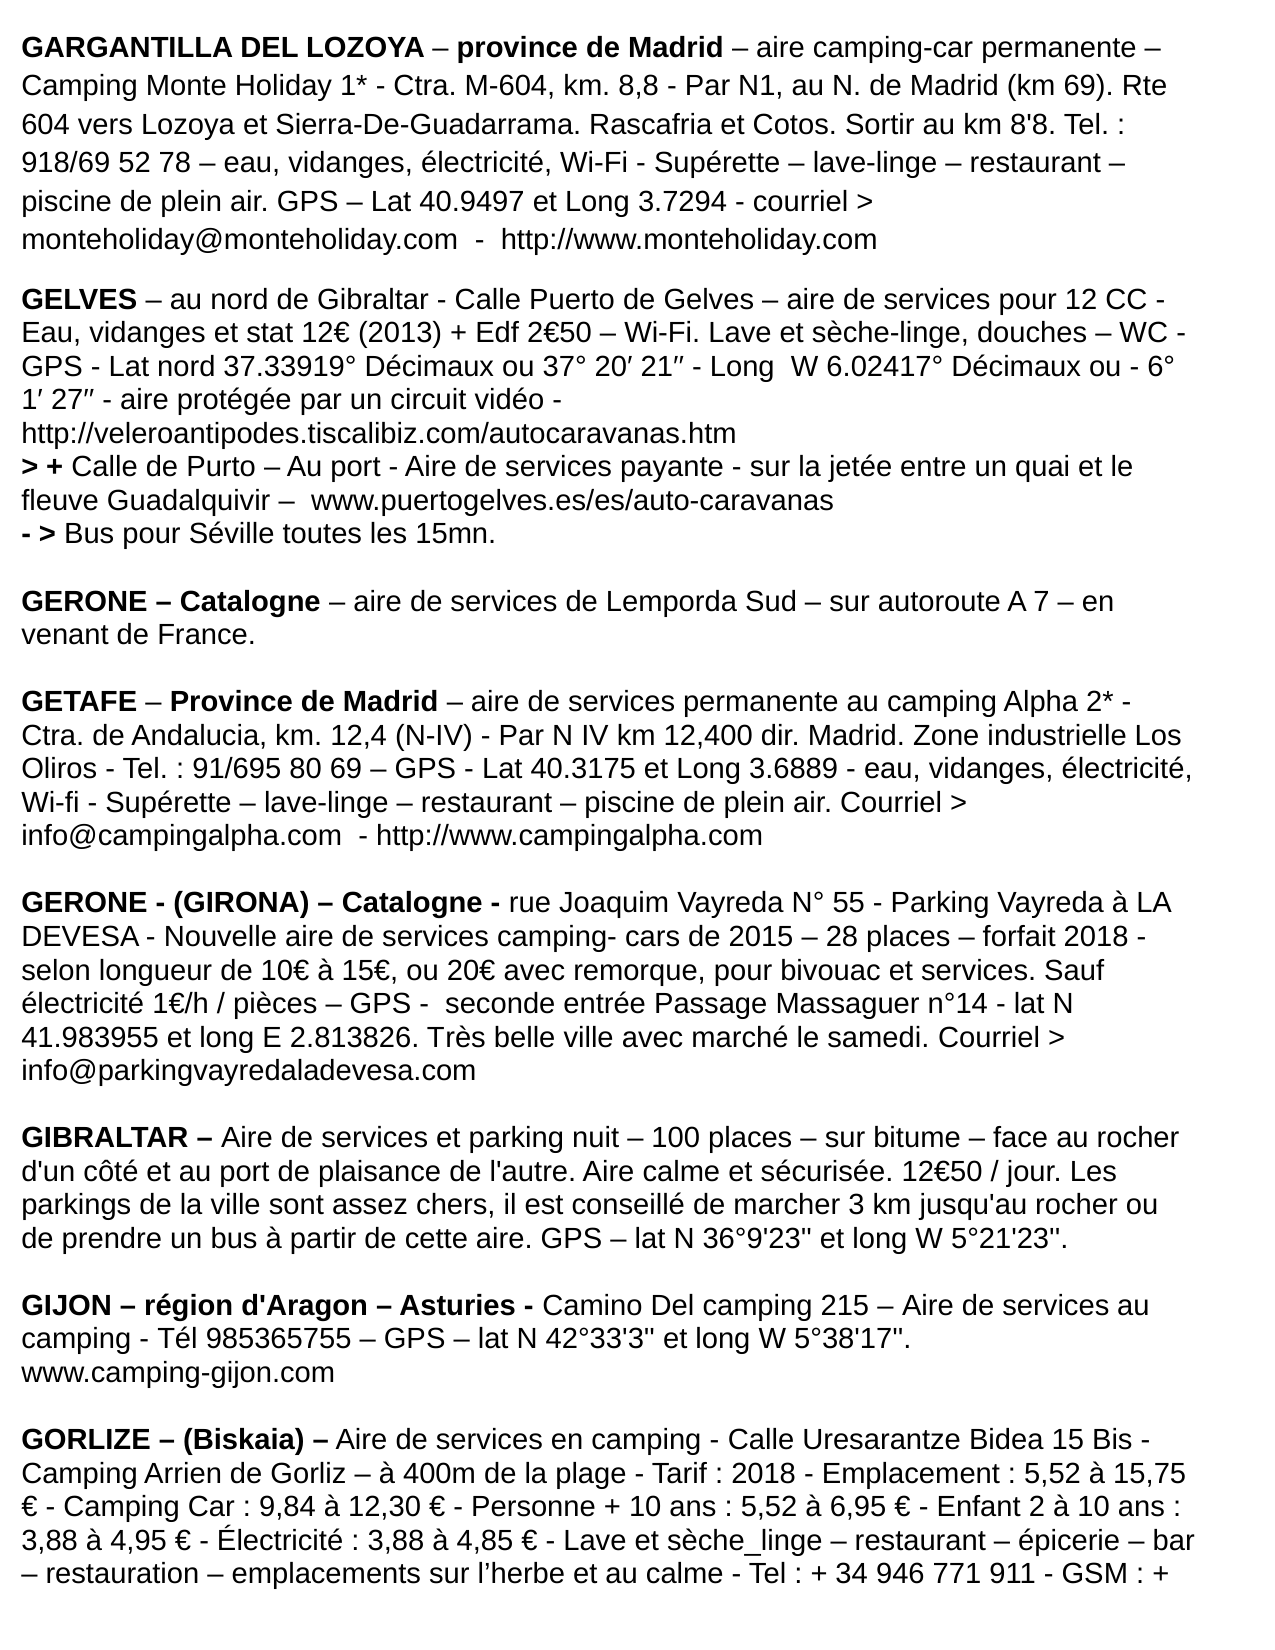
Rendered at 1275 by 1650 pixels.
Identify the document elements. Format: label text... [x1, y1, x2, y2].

text GORLIZE – (Biskaia) – Aire de services en camping - Calle Uresarantze Bidea 15 Bis - Camping Arrien de Gorliz – à 400m de la plage - Tarif : 2018 - Emplacement : 5,52 à 15,75 € - Camping Car : 9,84 à 12,30 € - Personne + 10 ans : 5,52 à 6,95 € - Enfant 2 à 10 ans : 3,88 à 4,95 € - Électricité : 3,88 à 4,85 € - Lave et sèche_linge – restaurant – épicerie – bar – restauration – emplacements sur l’herbe et au calme - Tel : + 34 946 771 911 - GSM : + [21, 1422, 1196, 1590]
text GIBRALTAR – Aire de services et parking nuit – 100 places – sur bitume – face au rocher d'un côté et au port de plaisance de l'autre. Aire calme et sécurisée. 12€50 / jour. Les parkings de la ville sont assez chers, il est conseillé de marcher 3 km jusqu'au rocher ou de prendre un bus à partir de cette aire. GPS – lat N 36°9'23'' et long W 5°21'23''. [21, 1120, 1196, 1254]
text GELVES – au nord de Gibraltar - Calle Puerto de Gelves – aire de services pour 12 CC - Eau, vidanges et stat 12€ (2013) + Edf 2€50 – Wi-Fi. Lave et sèche-linge, douches – WC - GPS - Lat nord 37.33919° Décimaux ou 37° 20′ 21′′ - Long W 6.02417° Décimaux ou - 6° 1′ 27′′ - aire protégée par un circuit vidéo - http://veleroantipodes.tiscalibiz.com/autocaravanas.htm [21, 282, 1196, 449]
text > + Calle de Purto – Au port - Aire de services payante - sur la jetée entre un quai et le fleuve Guadalquivir – www.puertogelves.es/es/auto-caravanas - > Bus pour Séville toutes les 15mn. [21, 449, 1196, 550]
text GARGANTILLA DEL LOZOYA – province de Madrid – aire camping-car permanente – Camping Monte Holiday 1* - Ctra. M-604, km. 8,8 - Par N1, au N. de Madrid (km 69). Rte 604 vers Lozoya et Sierra-De-Guadarrama. Rascafria et Cotos. Sortir au km 8'8. Tel. : 918/69 52 78 – eau, vidanges, électricité, Wi-Fi - Supérette – lave-linge – restaurant – piscine de plein air. GPS – Lat 40.9497 et Long 3.7294 - courriel > monteholiday@monteholiday.com - http://www.monteholiday.com [21, 29, 1196, 256]
text GETAFE – Province de Madrid – aire de services permanente au camping Alpha 2* - Ctra. de Andalucia, km. 12,4 (N-IV) - Par N IV km 12,400 dir. Madrid. Zone industrielle Los Oliros - Tel. : 91/695 80 69 – GPS - Lat 40.3175 et Long 3.6889 - eau, vidanges, électricité, Wi-fi - Supérette – lave-linge – restaurant – piscine de plein air. Courriel > info@campingalpha.com - http://www.campingalpha.com [21, 684, 1196, 852]
text GERONE - (GIRONA) – Catalogne - rue Joaquim Vayreda N° 55 - Parking Vayreda à LA DEVESA - Nouvelle aire de services camping- cars de 2015 – 28 places – forfait 2018 - selon longueur de 10€ à 15€, ou 20€ avec remorque, pour bivouac et services. Sauf électricité 1€/h / pièces – GPS - seconde entrée Passage Massaguer n°14 - lat N 41.983955 et long E 2.813826. Très belle ville avec marché le samedi. Courriel > info@parkingvayredaladevesa.com [21, 885, 1196, 1087]
text GERONE – Catalogne – aire de services de Lemporda Sud – sur autoroute A 7 – en venant de France. [21, 583, 1196, 651]
text GIJON – région d'Aragon – Asturies - Camino Del camping 215 – Aire de services au camping - Tél 985365755 – GPS – lat N 42°33'3'' et long W 5°38'17''. www.camping-gijon.com [21, 1288, 1196, 1388]
